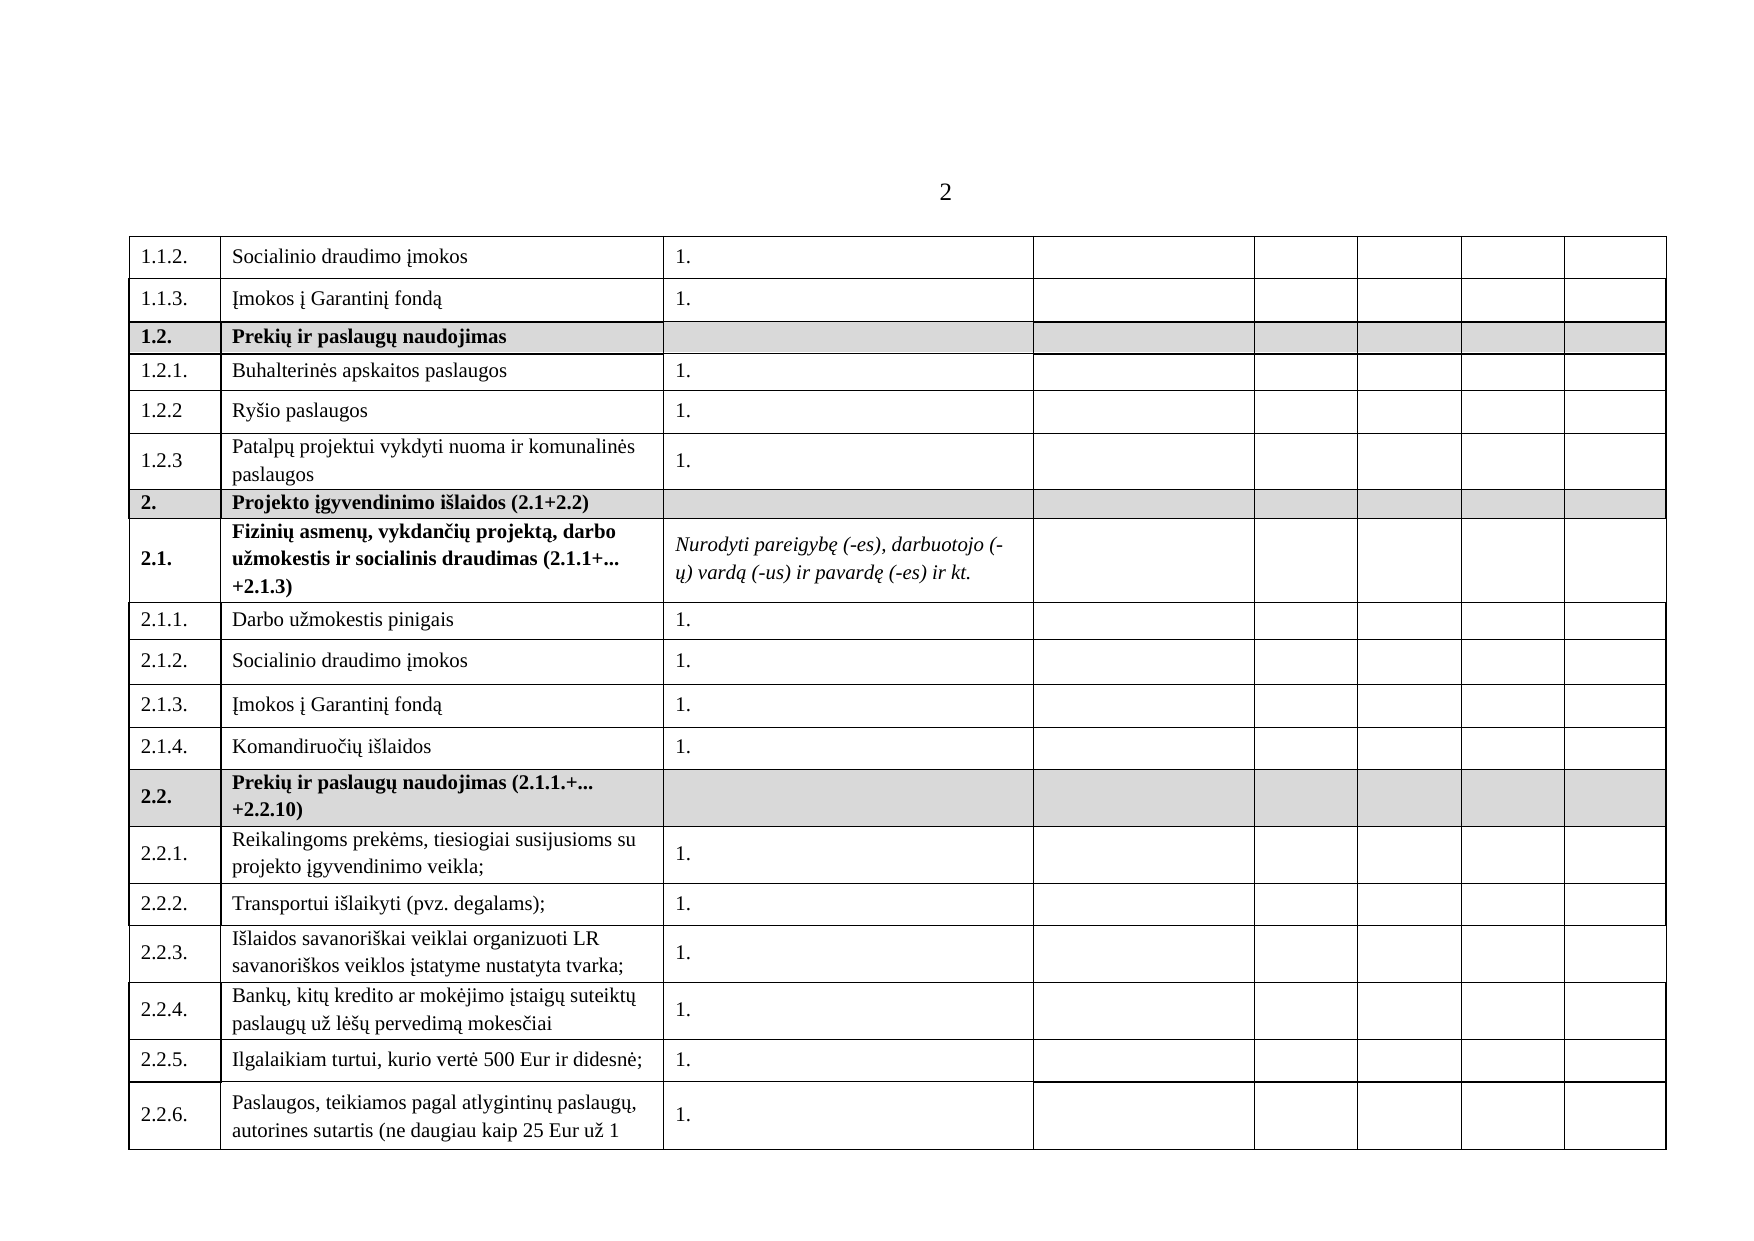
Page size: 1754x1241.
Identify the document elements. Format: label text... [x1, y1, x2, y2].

table_cell 2.2.3. [130, 926, 220, 982]
table_cell [1462, 391, 1564, 433]
table_cell 2.1. [130, 519, 220, 602]
table_cell [1358, 884, 1461, 925]
table_cell [1462, 519, 1564, 602]
table_cell [1462, 685, 1564, 727]
table_cell [1358, 926, 1461, 982]
table_cell Įmokos į Garantinį fondą [222, 685, 663, 727]
table_cell Komandiruočių išlaidos [222, 728, 663, 769]
table_cell 2.2.6. [130, 1083, 220, 1149]
table_cell Fizinių asmenų, vykdančių projektą, darbo užmokestis ir socialinis draudimas (2.1.1+...+2.1.3) [221, 519, 663, 602]
table_cell 1. [664, 603, 1033, 639]
table_cell [1034, 728, 1254, 769]
table_cell [1462, 1083, 1564, 1149]
table_cell 1. [664, 1082, 1033, 1149]
table_cell [1255, 983, 1357, 1039]
table_cell [1255, 519, 1357, 602]
table_cell 1. [664, 983, 1033, 1039]
table_cell [1034, 279, 1254, 321]
table_cell [1565, 728, 1665, 769]
table_cell [1255, 490, 1357, 518]
table_cell [1462, 926, 1564, 982]
table_cell [1565, 490, 1665, 518]
table_cell [1255, 391, 1357, 433]
table_cell [1358, 434, 1461, 489]
table_cell [1565, 983, 1665, 1039]
table_cell [1358, 1040, 1461, 1081]
table_cell 1. [664, 1040, 1033, 1081]
table_cell [1565, 603, 1665, 639]
table_cell [1034, 391, 1254, 433]
table_cell [1255, 685, 1357, 727]
table_cell [664, 322, 1033, 352]
table_cell [1255, 770, 1357, 826]
table_cell Ilgalaikiam turtui, kurio vertė 500 Eur ir didesnė; [222, 1040, 663, 1081]
table_cell [1358, 603, 1461, 639]
table_cell [1565, 519, 1666, 602]
table_cell [1358, 983, 1461, 1039]
table_cell Įmokos į Garantinį fondą [221, 279, 663, 321]
table_cell Socialinio draudimo įmokos [221, 237, 663, 278]
table_cell [1034, 237, 1254, 278]
table_cell [1462, 490, 1564, 518]
table_cell [1565, 685, 1665, 727]
table_cell [1255, 640, 1357, 684]
table_cell 1. [664, 685, 1033, 727]
table_cell [1255, 279, 1357, 321]
table_cell [1462, 355, 1564, 390]
table_cell [1034, 640, 1254, 684]
table_cell 1. [664, 827, 1033, 883]
table_cell [1034, 355, 1254, 390]
table_cell [1034, 1040, 1254, 1081]
table_cell Reikalingoms prekėms, tiesiogiai susijusioms su projekto įgyvendinimo veikla; [222, 827, 663, 883]
table_cell Bankų, kitų kredito ar mokėjimo įstaigų suteiktų paslaugų už lėšų pervedimą mokesčiai [222, 983, 663, 1039]
table_cell Išlaidos savanoriškai veiklai organizuoti LR savanoriškos veiklos įstatyme nustatyta tvarka; [221, 926, 663, 982]
table_cell [1034, 685, 1254, 727]
table_cell [1565, 434, 1665, 489]
table_cell [1565, 1083, 1665, 1149]
table_cell [1255, 1040, 1357, 1081]
table_cell [1255, 323, 1357, 352]
table_cell [1358, 490, 1461, 518]
table_cell [1462, 603, 1564, 639]
table_cell [1462, 983, 1564, 1039]
table_cell [1358, 685, 1461, 727]
table_cell 2.2.1. [130, 827, 220, 883]
table_cell 2.2.2. [130, 884, 220, 925]
table_cell [1034, 434, 1254, 489]
table_cell [1462, 279, 1564, 321]
table_cell [1462, 1040, 1564, 1081]
table_cell 2.2. [130, 770, 220, 826]
table_cell 1. [664, 279, 1033, 321]
table_cell [1358, 519, 1461, 602]
table_cell [1358, 355, 1461, 390]
table_cell [1565, 279, 1665, 321]
table_cell Nurodyti pareigybę (-es), darbuotojo (-ų) vardą (-us) ir pavardę (-es) ir kt. [664, 519, 1033, 602]
table_cell 1. [664, 884, 1033, 925]
table_cell [1034, 603, 1254, 639]
table_cell [1034, 827, 1254, 883]
table_cell [1255, 603, 1357, 639]
table_cell [1462, 640, 1564, 684]
table_cell [1034, 1083, 1254, 1149]
table_cell [1255, 355, 1357, 390]
table_cell Patalpų projektui vykdyti nuoma ir komunalinės paslaugos [222, 434, 663, 489]
table_cell [1034, 490, 1254, 518]
table_cell [1034, 926, 1254, 982]
table_cell [1462, 728, 1564, 769]
table_cell [1034, 770, 1254, 826]
table_cell Ryšio paslaugos [222, 391, 663, 433]
table_cell [664, 770, 1033, 826]
table_cell Projekto įgyvendinimo išlaidos (2.1+2.2) [222, 490, 663, 518]
table_cell [1462, 434, 1564, 489]
table_cell Transportui išlaikyti (pvz. degalams); [222, 884, 663, 925]
table_cell 1. [664, 926, 1033, 982]
table_cell [1358, 827, 1461, 883]
table_cell [1255, 884, 1357, 925]
table_cell 2.2.5. [130, 1040, 220, 1081]
table_cell Prekių ir paslaugų naudojimas [222, 323, 663, 352]
table_cell [1358, 391, 1461, 433]
table_cell [664, 490, 1033, 518]
table_cell [1255, 1083, 1357, 1149]
table_cell [1565, 355, 1665, 390]
table_cell [1255, 237, 1357, 278]
table_cell [1358, 323, 1461, 352]
table_cell [1462, 323, 1564, 352]
table_cell Socialinio draudimo įmokos [222, 640, 663, 684]
table_cell [1358, 237, 1461, 278]
table_cell 1. [664, 434, 1033, 489]
table_cell [1565, 640, 1665, 684]
table_cell 1. [664, 728, 1033, 769]
table_cell Darbo užmokestis pinigais [222, 603, 663, 639]
table_cell [1034, 983, 1254, 1039]
table_cell 1. [664, 391, 1033, 433]
table_cell [1565, 827, 1665, 883]
table_cell [1358, 728, 1461, 769]
table_header [118, 234, 1754, 1152]
table_cell Prekių ir paslaugų naudojimas (2.1.1.+...+2.2.10) [222, 770, 663, 826]
table_cell 2.1.2. [130, 640, 220, 684]
table_cell [1565, 770, 1665, 826]
table_cell [1358, 770, 1461, 826]
table_cell [1358, 1083, 1461, 1149]
table_cell 1.2.1. [130, 355, 220, 390]
table_cell [1565, 884, 1665, 925]
table_cell [1034, 884, 1254, 925]
table_cell [1565, 391, 1665, 433]
table_cell [1255, 926, 1357, 982]
table_cell 2. [130, 490, 220, 518]
table_cell 1. [664, 354, 1033, 390]
table_cell [1462, 237, 1564, 278]
table_cell [1565, 323, 1665, 352]
table_cell 1.2.3 [130, 434, 220, 489]
table_cell [1255, 827, 1357, 883]
table_cell [1358, 279, 1461, 321]
table_cell 1.1.2. [130, 237, 220, 278]
table_cell [1565, 926, 1666, 982]
table_cell [1358, 640, 1461, 684]
table_cell [1565, 237, 1666, 278]
table_cell 1.2. [130, 323, 220, 352]
table_cell [1255, 728, 1357, 769]
table_cell 1. [664, 237, 1033, 278]
table_cell 1. [664, 640, 1033, 684]
table_cell [1565, 1040, 1665, 1081]
table_cell 2.2.4. [130, 983, 220, 1039]
table_cell [1462, 827, 1564, 883]
table_cell [1462, 770, 1564, 826]
table_cell [1462, 884, 1564, 925]
table_cell 1.2.2 [130, 391, 220, 433]
table_cell Paslaugos, teikiamos pagal atlygintinų paslaugų, autorines sutartis (ne daugiau kaip 25 Eur už 1 [221, 1082, 663, 1149]
table_cell 1.1.3. [130, 279, 220, 321]
table_cell Buhalterinės apskaitos paslaugos [222, 355, 663, 390]
table_cell 2.1.4. [130, 728, 220, 769]
table_cell [1034, 323, 1254, 352]
table_cell [1255, 434, 1357, 489]
table_cell 2.1.3. [130, 685, 220, 727]
table_cell [1034, 519, 1254, 602]
table_cell 2.1.1. [130, 603, 220, 639]
